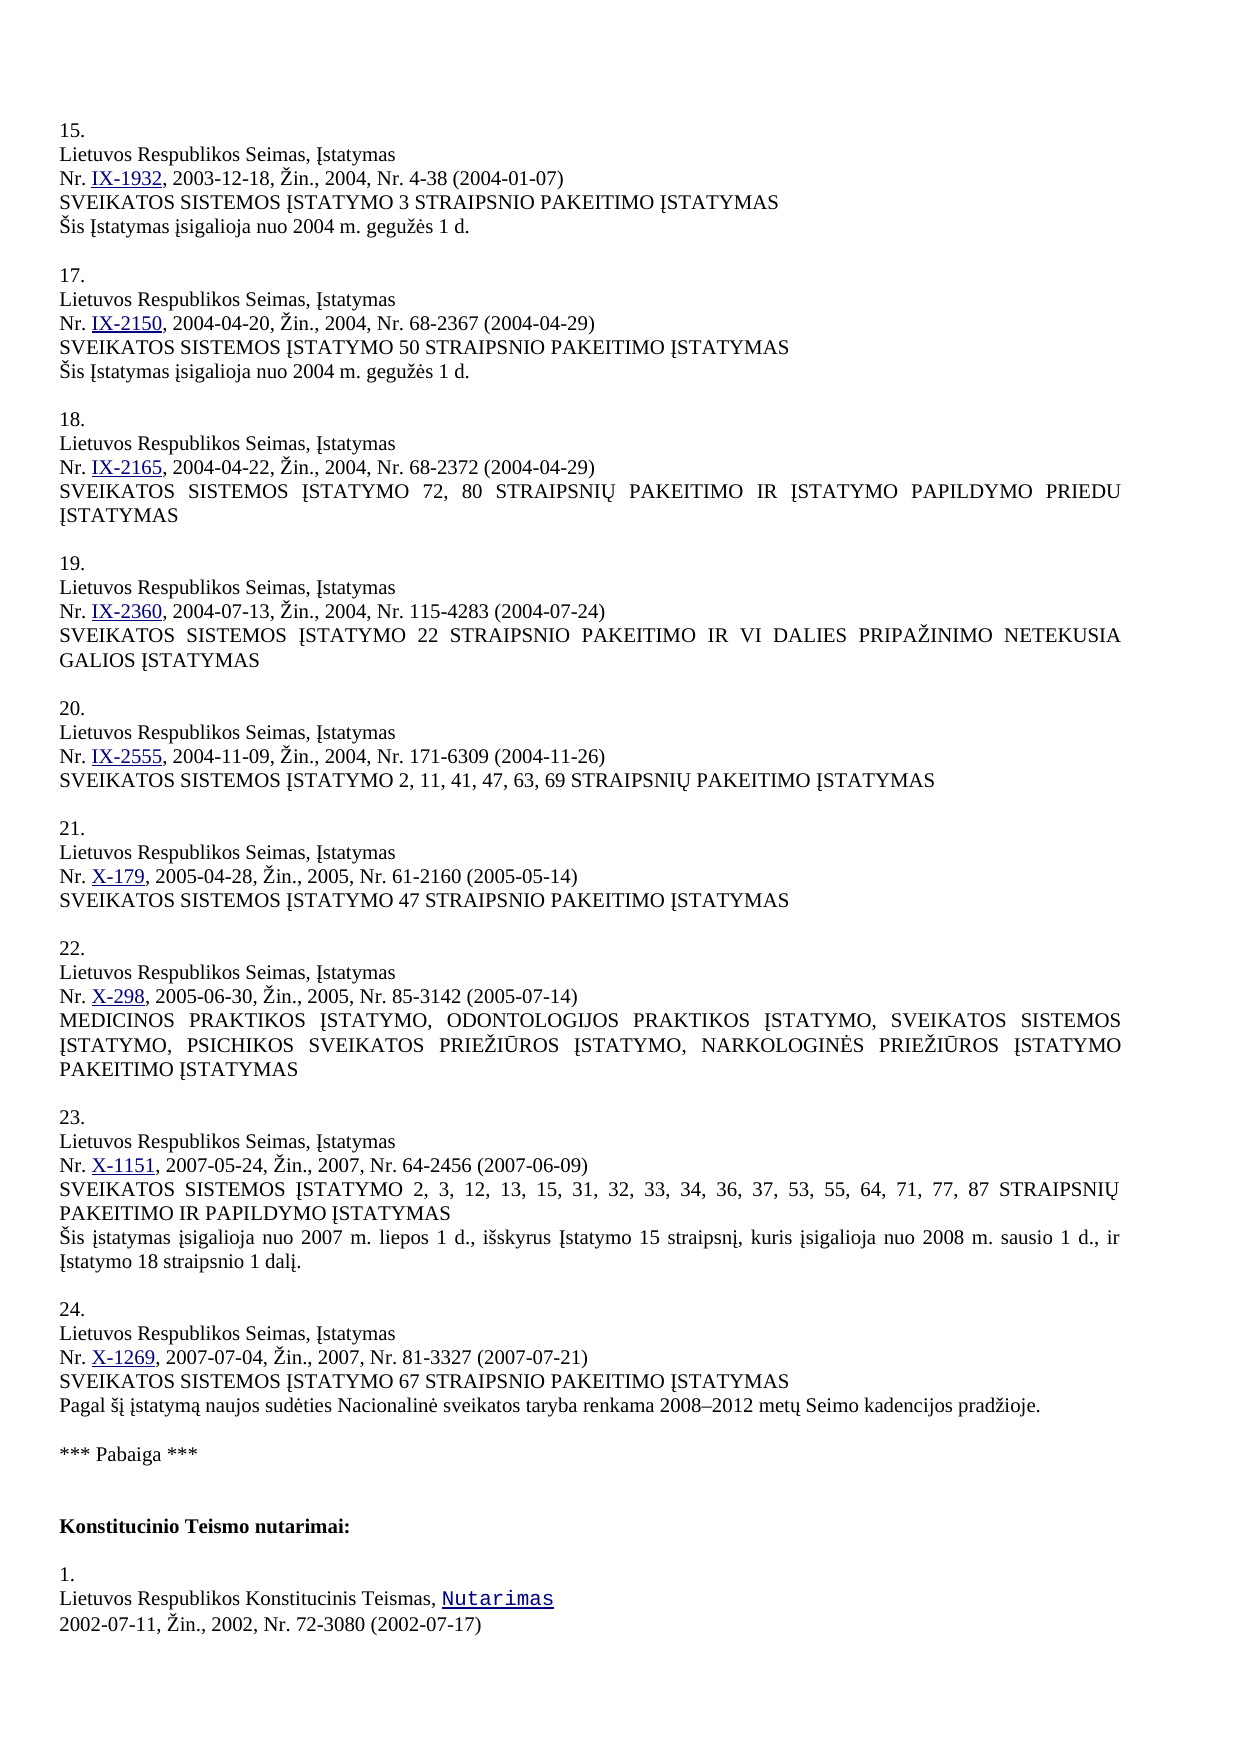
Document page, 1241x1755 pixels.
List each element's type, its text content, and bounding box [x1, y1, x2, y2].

text Konstitucinio Teismo nutarimai: [59, 1514, 1122, 1538]
text 2002-07-11, Žin., 2002, Nr. 72-3080 (2002-07-17) [59, 1612, 1122, 1636]
text Lietuvos Respublikos Seimas, Įstatymas [59, 1321, 1122, 1345]
text Nr. IX-2165, 2004-04-22, Žin., 2004, Nr. 68-2372 (2004-04-29) [59, 455, 1122, 479]
text Pagal šį įstatymą naujos sudėties Nacionalinė sveikatos taryba renkama 2008–2012 metų Seimo kadencijos pradžioje. [59, 1393, 1122, 1417]
text Nr. X-1151, 2007-05-24, Žin., 2007, Nr. 64-2456 (2007-06-09) [59, 1153, 1122, 1177]
text 15. [59, 118, 1122, 142]
text Nr. X-179, 2005-04-28, Žin., 2005, Nr. 61-2160 (2005-05-14) [59, 864, 1122, 888]
text SVEIKATOS SISTEMOS ĮSTATYMO 50 STRAIPSNIO PAKEITIMO ĮSTATYMAS [59, 335, 1122, 359]
text *** Pabaiga *** [59, 1442, 1122, 1466]
text 1. [59, 1562, 1122, 1586]
text SVEIKATOS SISTEMOS ĮSTATYMO 2, 3, 12, 13, 15, 31, 32, 33, 34, 36, 37, 53, 55, 64, 71, 77, 87 STRAIPSNIŲ PAKEITIMO IR PAPILDYMO ĮSTATYMAS [59, 1177, 1122, 1225]
text SVEIKATOS SISTEMOS ĮSTATYMO 67 STRAIPSNIO PAKEITIMO ĮSTATYMAS [59, 1369, 1122, 1393]
text Nr. IX-2555, 2004-11-09, Žin., 2004, Nr. 171-6309 (2004-11-26) [59, 744, 1122, 768]
text 24. [59, 1297, 1122, 1321]
text Nr. IX-2360, 2004-07-13, Žin., 2004, Nr. 115-4283 (2004-07-24) [59, 599, 1122, 623]
text SVEIKATOS SISTEMOS ĮSTATYMO 2, 11, 41, 47, 63, 69 STRAIPSNIŲ PAKEITIMO ĮSTATYMAS [59, 768, 1122, 792]
text SVEIKATOS SISTEMOS ĮSTATYMO 3 STRAIPSNIO PAKEITIMO ĮSTATYMAS [59, 190, 1122, 214]
text SVEIKATOS SISTEMOS ĮSTATYMO 72, 80 STRAIPSNIŲ PAKEITIMO IR ĮSTATYMO PAPILDYMO PRIEDU ĮSTATYMAS [59, 479, 1122, 527]
text Lietuvos Respublikos Seimas, Įstatymas [59, 1129, 1122, 1153]
text 19. [59, 551, 1122, 575]
text 21. [59, 816, 1122, 840]
text Lietuvos Respublikos Konstitucinis Teismas, Nutarimas [59, 1586, 1122, 1612]
text Nr. X-1269, 2007-07-04, Žin., 2007, Nr. 81-3327 (2007-07-21) [59, 1345, 1122, 1369]
text Lietuvos Respublikos Seimas, Įstatymas [59, 575, 1122, 599]
text 17. [59, 262, 1122, 287]
text Šis Įstatymas įsigalioja nuo 2004 m. gegužės 1 d. [59, 214, 1122, 238]
text Šis įstatymas įsigalioja nuo 2007 m. liepos 1 d., išskyrus Įstatymo 15 straipsnį, kuris įsigalioja nuo 2008 m. sausio 1 d., ir Įstatymo 18 straipsnio 1 dalį. [59, 1225, 1122, 1273]
text Nr. IX-1932, 2003-12-18, Žin., 2004, Nr. 4-38 (2004-01-07) [59, 166, 1122, 190]
text Nr. IX-2150, 2004-04-20, Žin., 2004, Nr. 68-2367 (2004-04-29) [59, 311, 1122, 335]
text 18. [59, 407, 1122, 431]
text MEDICINOS PRAKTIKOS ĮSTATYMO, ODONTOLOGIJOS PRAKTIKOS ĮSTATYMO, SVEIKATOS SISTEMOS ĮSTATYMO, PSICHIKOS SVEIKATOS PRIEŽIŪROS ĮSTATYMO, NARKOLOGINĖS PRIEŽIŪROS ĮSTATYMO PAKEITIMO ĮSTATYMAS [59, 1008, 1122, 1081]
text Lietuvos Respublikos Seimas, Įstatymas [59, 287, 1122, 311]
text Lietuvos Respublikos Seimas, Įstatymas [59, 840, 1122, 864]
text Lietuvos Respublikos Seimas, Įstatymas [59, 720, 1122, 744]
text Nr. X-298, 2005-06-30, Žin., 2005, Nr. 85-3142 (2005-07-14) [59, 984, 1122, 1008]
text Lietuvos Respublikos Seimas, Įstatymas [59, 960, 1122, 984]
text SVEIKATOS SISTEMOS ĮSTATYMO 22 STRAIPSNIO PAKEITIMO IR VI DALIES PRIPAŽINIMO NETEKUSIA GALIOS ĮSTATYMAS [59, 623, 1122, 672]
text SVEIKATOS SISTEMOS ĮSTATYMO 47 STRAIPSNIO PAKEITIMO ĮSTATYMAS [59, 888, 1122, 912]
text 20. [59, 696, 1122, 720]
text 23. [59, 1105, 1122, 1129]
text Lietuvos Respublikos Seimas, Įstatymas [59, 431, 1122, 455]
text Šis Įstatymas įsigalioja nuo 2004 m. gegužės 1 d. [59, 359, 1122, 383]
text 22. [59, 936, 1122, 960]
text Lietuvos Respublikos Seimas, Įstatymas [59, 142, 1122, 166]
